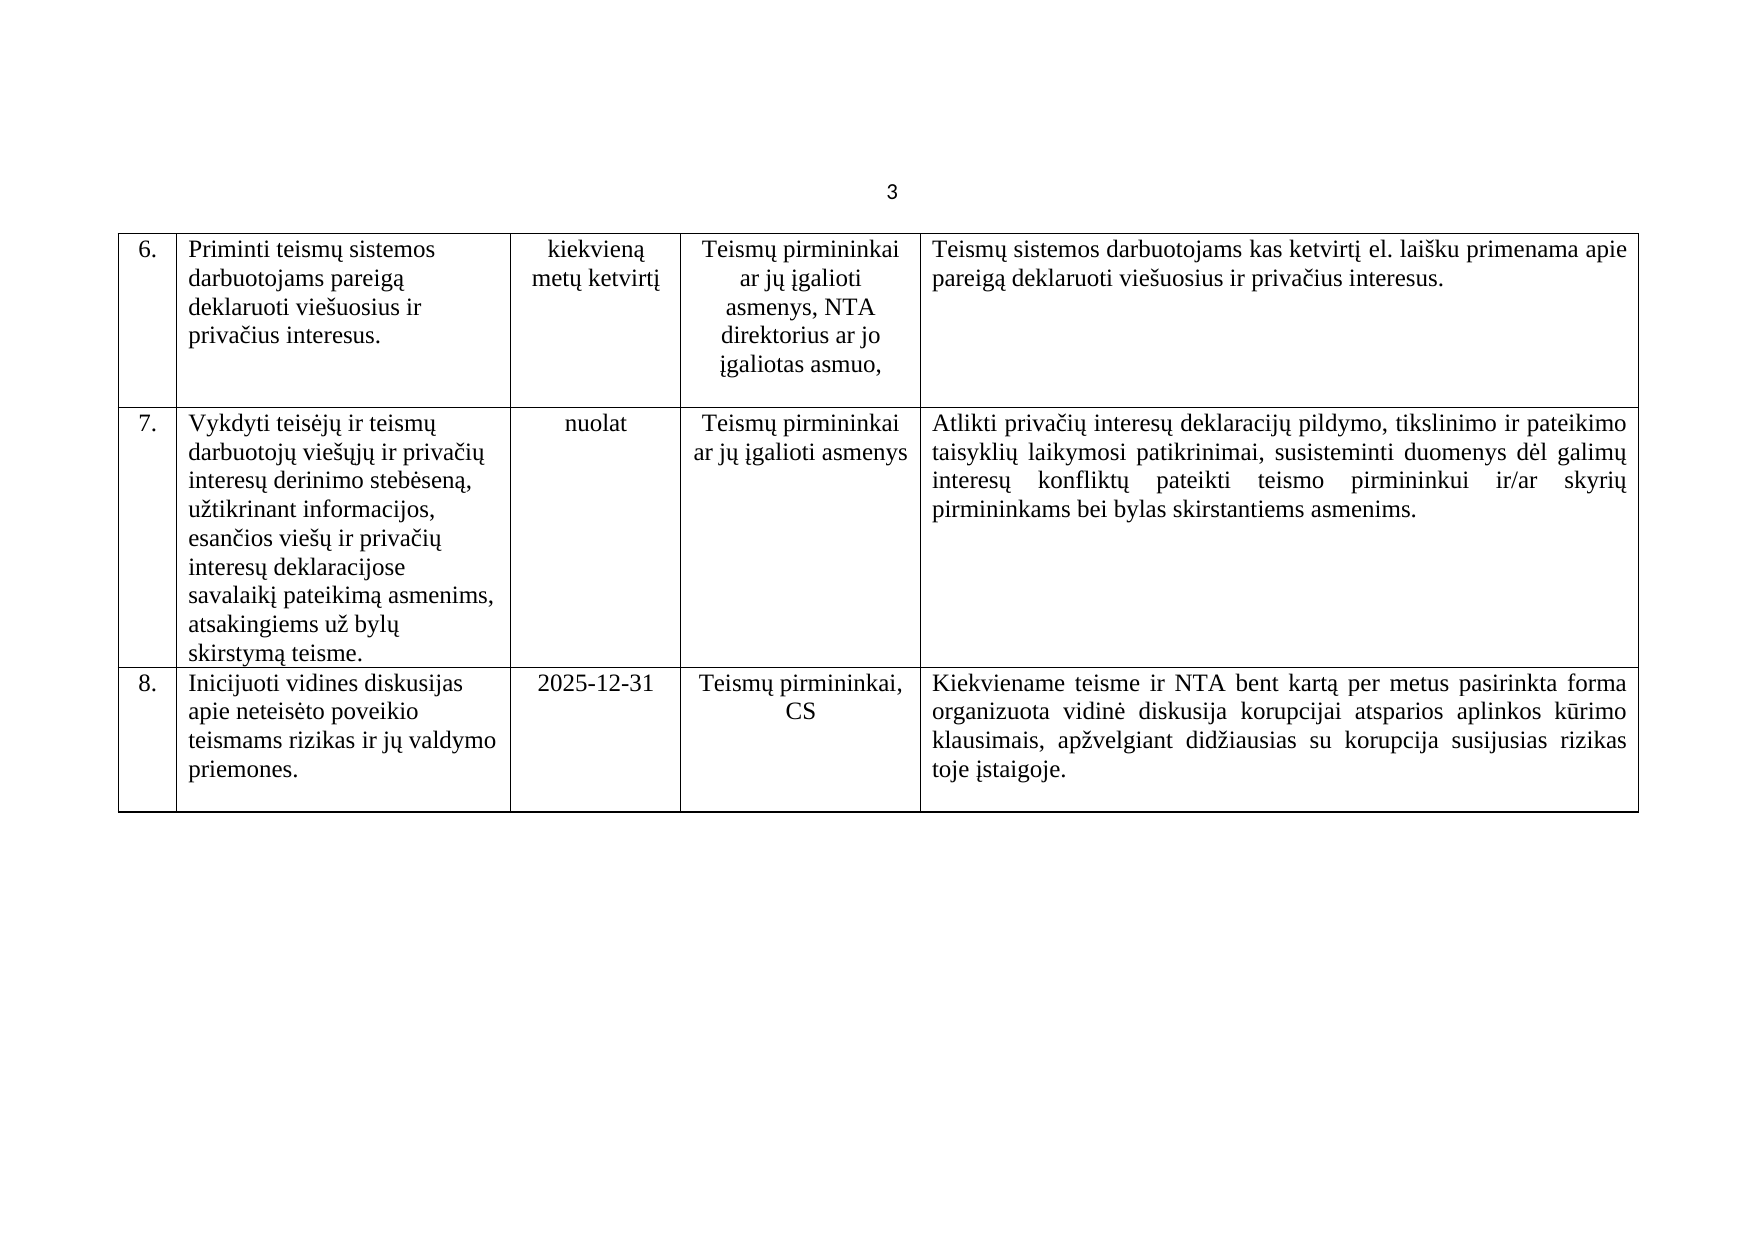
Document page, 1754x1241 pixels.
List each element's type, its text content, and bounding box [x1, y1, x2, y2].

table_cell Kiekviename teisme ir NTA bent kartą per metus pasirinkta forma organizuota vidinė diskusija korupcijai atsparios aplinkos kūrimo klausimais, apžvelgiant didžiausias su korupcija susijusias rizikas toje įstaigoje. [921, 668, 1638, 811]
table_cell nuolat [511, 408, 680, 667]
table_cell 6. [119, 234, 176, 407]
table_cell 8. [119, 668, 176, 811]
table_cell Teismų pirmininkai ar jų įgalioti asmenys, NTA direktorius ar jo įgaliotas asmuo, [681, 234, 920, 407]
table_cell Teismų pirmininkai, CS [681, 668, 920, 811]
table_cell Priminti teismų sistemos darbuotojams pareigą deklaruoti viešuosius ir privačius interesus. [177, 234, 510, 407]
table_cell Vykdyti teisėjų ir teismų darbuotojų viešųjų ir privačių interesų derinimo stebėseną, užtikrinant informacijos, esančios viešų ir privačių interesų deklaracijose savalaikį pateikimą asmenims, atsakingiems už bylų skirstymą teisme. [177, 408, 510, 667]
table_cell Atlikti privačių interesų deklaracijų pildymo, tikslinimo ir pateikimo taisyklių laikymosi patikrinimai, susisteminti duomenys dėl galimų interesų konfliktų pateikti teismo pirmininkui ir/ar skyrių pirmininkams bei bylas skirstantiems asmenims. [921, 408, 1638, 667]
table_cell kiekvieną metų ketvirtį [511, 234, 680, 407]
table_cell Inicijuoti vidines diskusijas apie neteisėto poveikio teismams rizikas ir jų valdymo priemones. [177, 668, 510, 811]
table_cell 2025-12-31 [511, 668, 680, 811]
table_cell Teismų sistemos darbuotojams kas ketvirtį el. laišku primenama apie pareigą deklaruoti viešuosius ir privačius interesus. [921, 234, 1638, 407]
table_cell Teismų pirmininkai ar jų įgalioti asmenys [681, 408, 920, 667]
table_cell 7. [119, 408, 176, 667]
